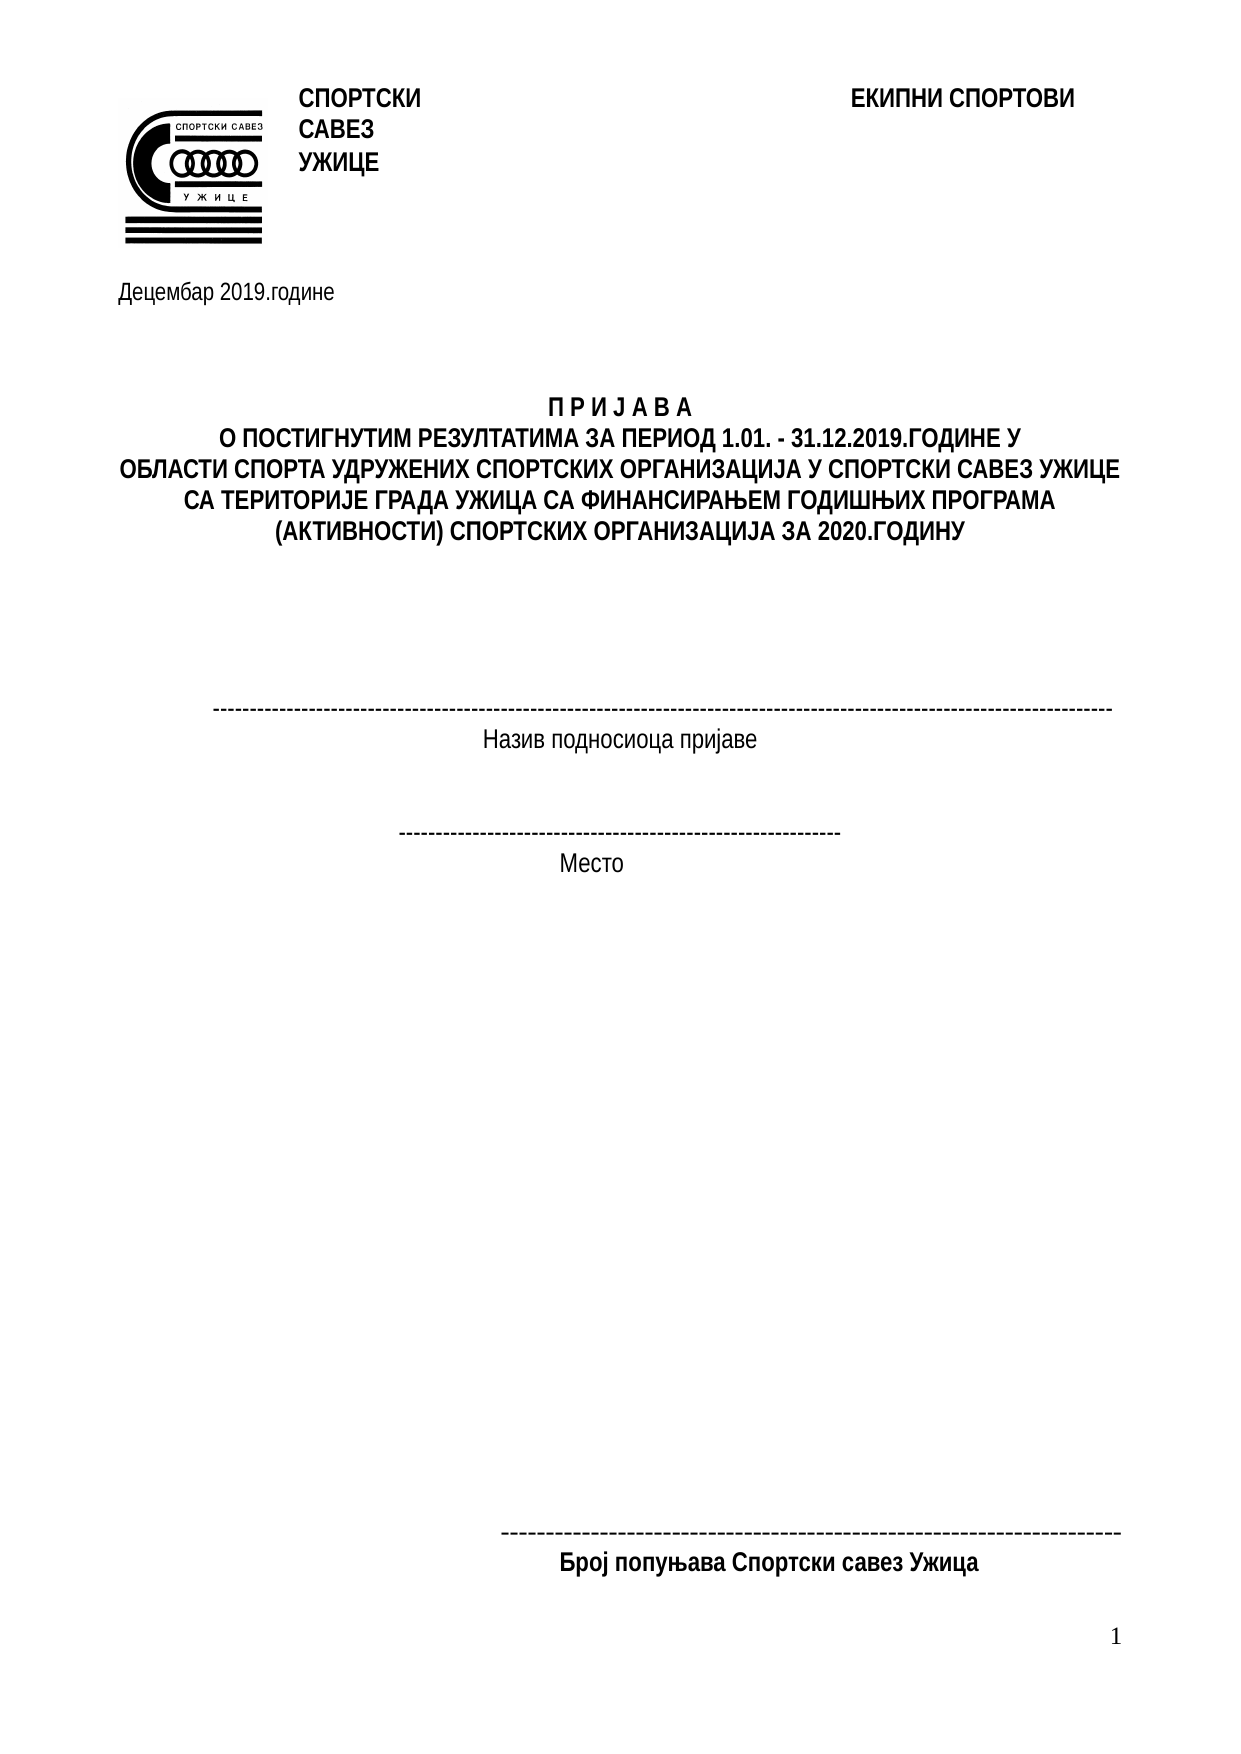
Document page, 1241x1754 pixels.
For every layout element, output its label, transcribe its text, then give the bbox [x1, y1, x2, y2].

text Број попуњава Спортски савез Ужица [118, 1547, 1122, 1578]
text -------------------------------------------------------------------------------------------------------------------------- [118, 692, 1122, 723]
text О ПОСТИГНУТИМ РЕЗУЛТАТИМА ЗА ПЕРИОД 1.01. - 31.12.2019.ГОДИНЕ У [118, 422, 1122, 453]
text Децембар 2019.године [118, 277, 1122, 305]
text УЖИЦЕ [298, 144, 1223, 178]
text СПОРТСКИ ЕКИПНИ СПОРТОВИ [298, 82, 1223, 113]
text Место [118, 847, 1122, 878]
text --------------------------------------------------------------------- [118, 1515, 1122, 1547]
text Назив подносиоца пријаве [118, 723, 1122, 754]
text П Р И Ј А В А [118, 391, 1122, 422]
text ОБЛАСТИ СПОРТА УДРУЖЕНИХ СПОРТСКИХ ОРГАНИЗАЦИЈА У СПОРТСКИ САВЕЗ УЖИЦЕ СА ТЕРИТОРИЈЕ ГРАДА УЖИЦА СА ФИНАНСИРАЊЕМ ГОДИШЊИХ ПРОГРАМА (АКТИВНОСТИ) СПОРТСКИХ ОРГАНИЗАЦИЈА ЗА 2020.ГОДИНУ [118, 453, 1122, 546]
text ------------------------------------------------------------ [118, 816, 1122, 847]
text САВЕЗ [298, 113, 1223, 144]
